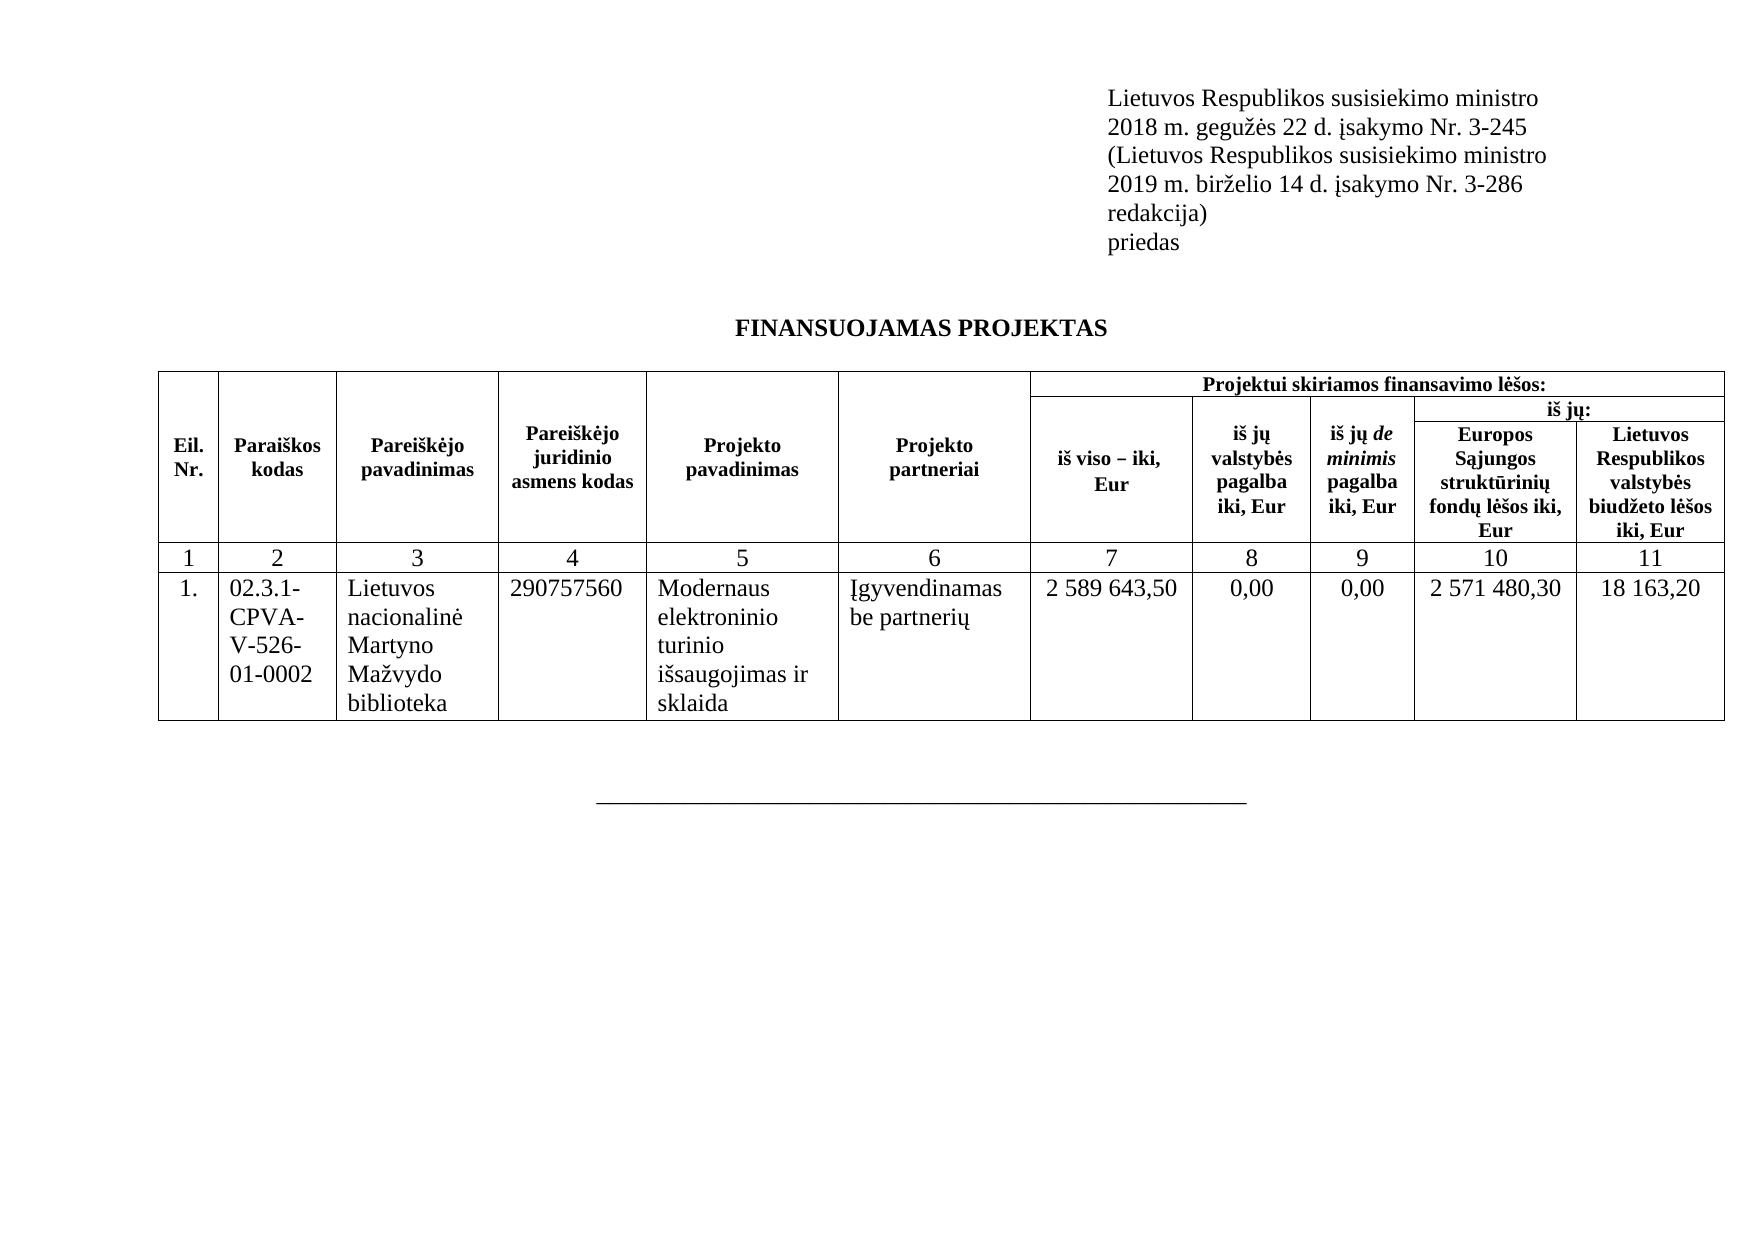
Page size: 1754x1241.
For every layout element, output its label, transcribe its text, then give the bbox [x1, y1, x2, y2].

table_cell 2 589 643,50 [1031, 573, 1192, 720]
table_cell 290757560 [499, 573, 646, 720]
text 2019 m. birželio 14 d. įsakymo Nr. 3-286 [1107, 169, 1624, 198]
text ____________________________________________________ [148, 778, 1695, 807]
table_cell 8 [1193, 543, 1310, 572]
table_cell 0,00 [1311, 573, 1414, 720]
table_cell 0,00 [1193, 573, 1310, 720]
text redakcija) [1107, 198, 1624, 227]
table_cell 5 [647, 543, 838, 572]
table_cell 11 [1577, 543, 1724, 572]
table_cell Įgyvendinamas be partnerių [839, 573, 1030, 720]
table_cell iš jų valstybės pagalba iki, Eur [1193, 397, 1310, 542]
table_cell 2 571 480,30 [1415, 573, 1576, 720]
table_cell 18 163,20 [1577, 573, 1724, 720]
table_cell Europos Sąjungos struktūrinių fondų lėšos iki, Eur [1415, 422, 1576, 542]
table_header Pareiškėjo pavadinimas [337, 372, 498, 542]
table_cell Lietuvos nacionalinė Martyno Mažvydo biblioteka [337, 573, 498, 720]
text (Lietuvos Respublikos susisiekimo ministro [1107, 141, 1624, 169]
table_cell 2 [219, 543, 336, 572]
table_cell 6 [839, 543, 1030, 572]
table_cell iš jų: [1415, 397, 1724, 421]
table_header Eil. Nr. [159, 372, 218, 542]
table_cell 02.3.1-CPVA-V-526-01-0002 [219, 573, 336, 720]
table_header Projektui skiriamos finansavimo lėšos: [1031, 372, 1724, 396]
table_cell 3 [337, 543, 498, 572]
table_cell 1. [159, 573, 218, 720]
table_cell Modernaus elektroninio turinio išsaugojimas ir sklaida [647, 573, 838, 720]
text FINANSUOJAMAS PROJEKTAS [148, 313, 1695, 342]
table_cell 7 [1031, 543, 1192, 572]
table_cell iš viso – iki, Eur [1031, 397, 1192, 542]
text 2018 m. gegužės 22 d. įsakymo Nr. 3-245 [1107, 112, 1624, 141]
text priedas [1107, 227, 1624, 256]
table_cell 10 [1415, 543, 1576, 572]
table_cell 9 [1311, 543, 1414, 572]
table_header Pareiškėjo juridinio asmens kodas [499, 372, 646, 542]
table_cell Lietuvos Respublikos valstybės biudžeto lėšos iki, Eur [1577, 422, 1724, 542]
table_header Projekto partneriai [839, 372, 1030, 542]
table_cell 1 [159, 543, 218, 572]
table_header Projekto pavadinimas [647, 372, 838, 542]
table_header Paraiškos kodas [219, 372, 336, 542]
text Lietuvos Respublikos susisiekimo ministro [1107, 83, 1624, 112]
table_cell iš jų de minimis pagalba iki, Eur [1311, 397, 1414, 542]
table_cell 4 [499, 543, 646, 572]
